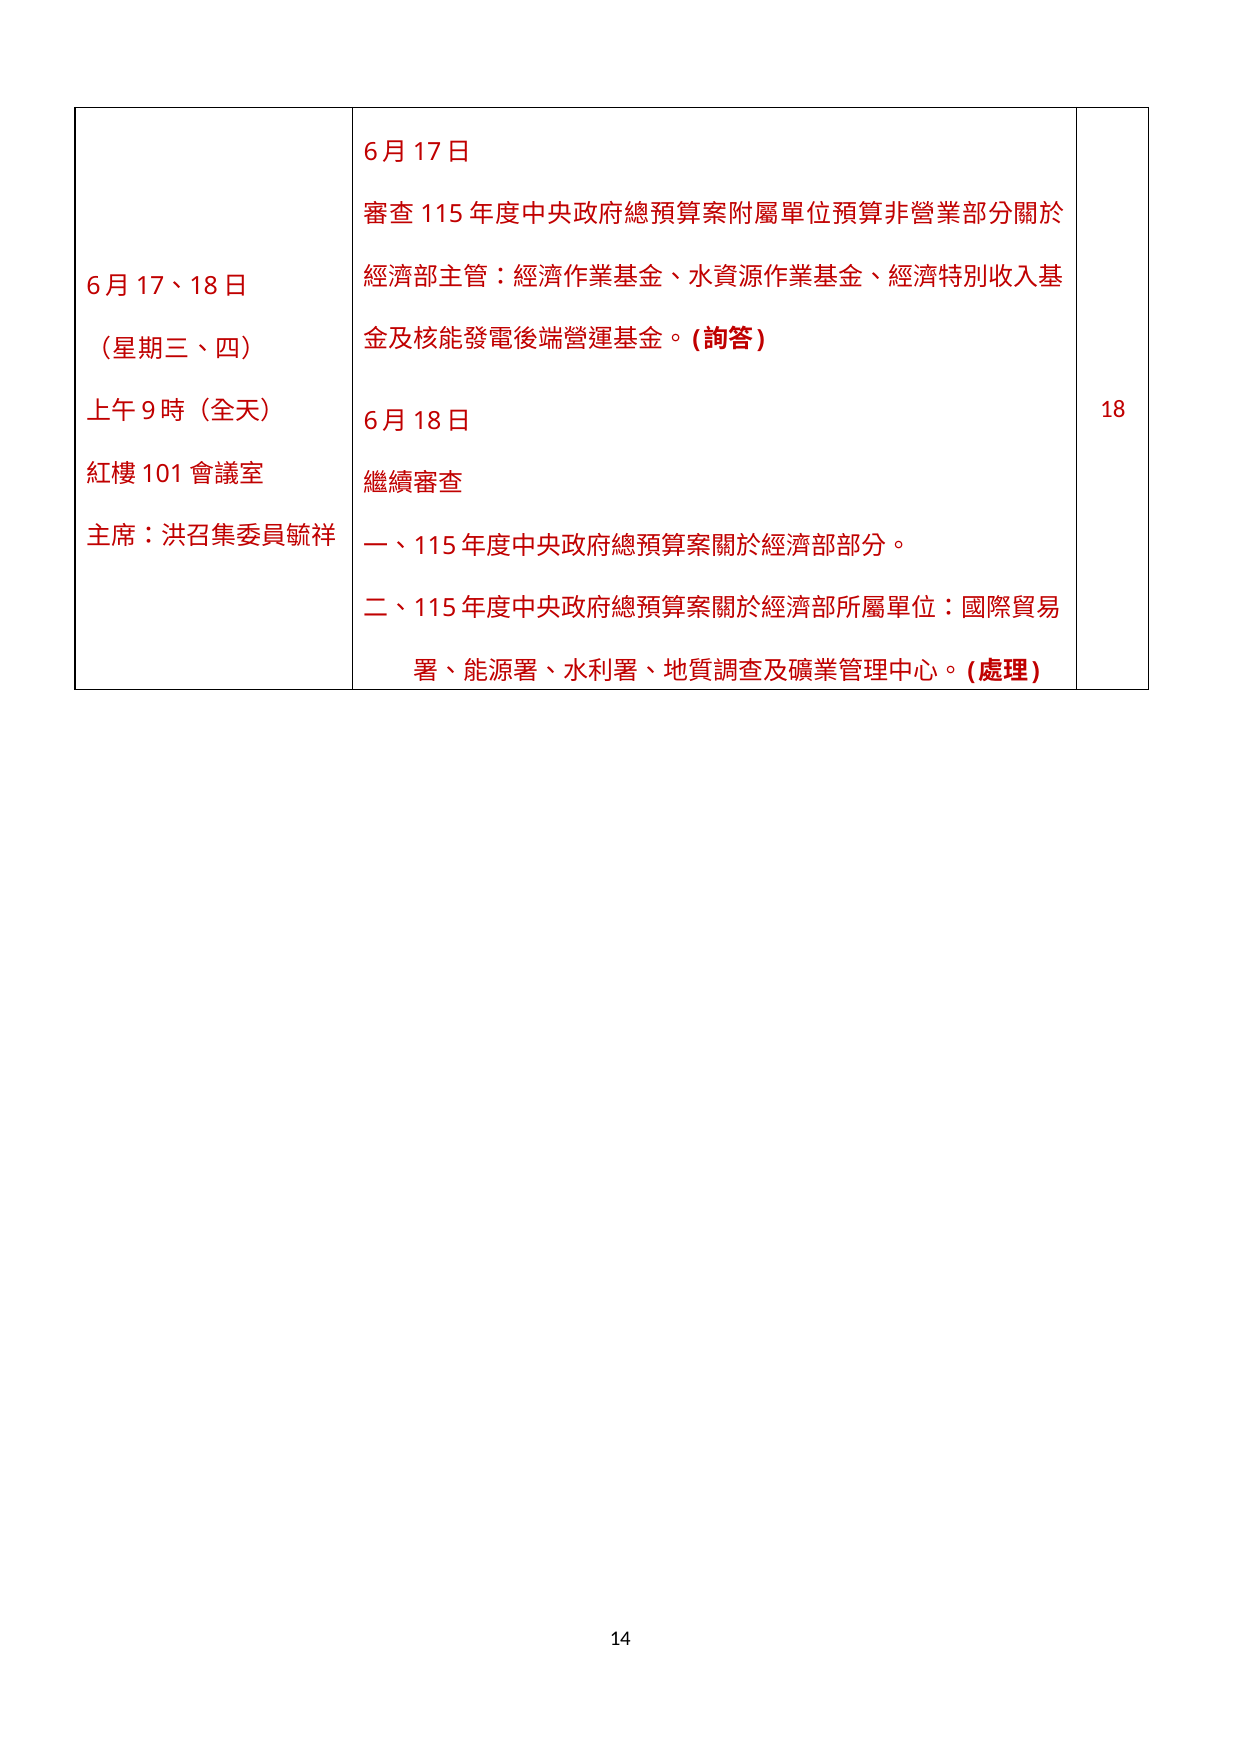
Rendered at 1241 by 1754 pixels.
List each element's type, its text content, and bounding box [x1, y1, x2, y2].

table_cell 18 [1077, 108, 1148, 689]
table_cell 6月17日 審查115年度中央政府總預算案附屬單位預算非營業部分關於經濟部主管：經濟作業基金、水資源作業基金、經濟特別收入基金及核能發電後端營運基金。(詢答) 6月18日 繼續審查 一、115年度中央政府總預算案關於經濟部部分。 二、115年度中央政府總預算案關於經濟部所屬單位：國際貿易署、能源署、水利署、地質調查及礦業管理中心。(處理) [353, 108, 1076, 689]
table_cell 6月17、18日 （星期三、四） 上午9時（全天） 紅樓101會議室 主席：洪召集委員毓祥 [76, 108, 352, 689]
